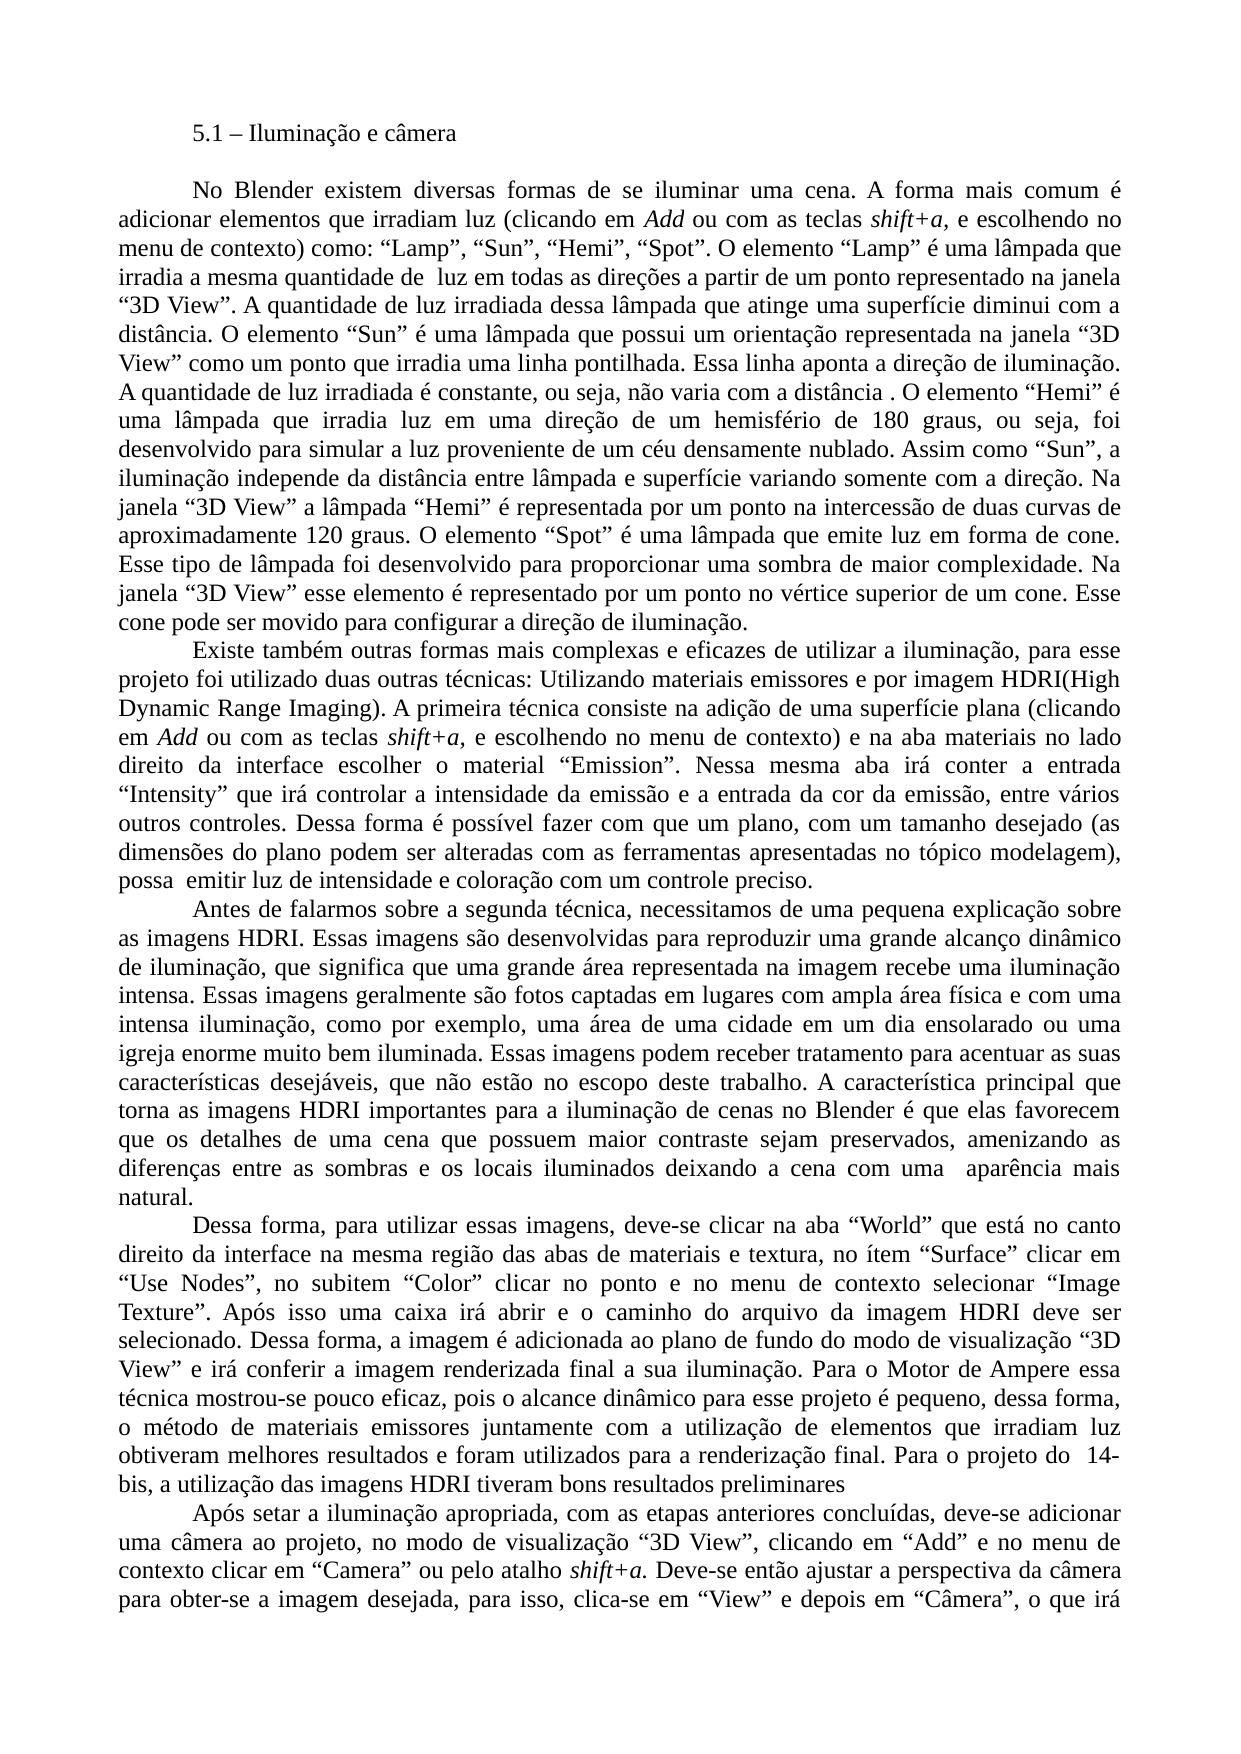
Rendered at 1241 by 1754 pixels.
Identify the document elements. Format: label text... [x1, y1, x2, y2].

text Existe também outras formas mais complexas e eficazes de utilizar a iluminação, para esse projeto foi utilizado duas outras técnicas: Utilizando materiais emissores e por imagem HDRI(High Dynamic Range Imaging). A primeira técnica consiste na adição de uma superfície plana (clicando em Add ou com as teclas shift+a, e escolhendo no menu de contexto) e na aba materiais no lado direito da interface escolher o material “Emission”. Nessa mesma aba irá conter a entrada “Intensity” que irá controlar a intensidade da emissão e a entrada da cor da emissão, entre vários outros controles. Dessa forma é possível fazer com que um plano, com um tamanho desejado (as dimensões do plano podem ser alteradas com as ferramentas apresentadas no tópico modelagem), possa emitir luz de intensidade e coloração com um controle preciso. [118, 636, 1122, 894]
text No Blender existem diversas formas de se iluminar uma cena. A forma mais comum é adicionar elementos que irradiam luz (clicando em Add ou com as teclas shift+a, e escolhendo no menu de contexto) como: “Lamp”, “Sun”, “Hemi”, “Spot”. O elemento “Lamp” é uma lâmpada que irradia a mesma quantidade de luz em todas as direções a partir de um ponto representado na janela “3D View”. A quantidade de luz irradiada dessa lâmpada que atinge uma superfície diminui com a distância. O elemento “Sun” é uma lâmpada que possui um orientação representada na janela “3D View” como um ponto que irradia uma linha pontilhada. Essa linha aponta a direção de iluminação. A quantidade de luz irradiada é constante, ou seja, não varia com a distância . O elemento “Hemi” é uma lâmpada que irradia luz em uma direção de um hemisfério de 180 graus, ou seja, foi desenvolvido para simular a luz proveniente de um céu densamente nublado. Assim como “Sun”, a iluminação independe da distância entre lâmpada e superfície variando somente com a direção. Na janela “3D View” a lâmpada “Hemi” é representada por um ponto na intercessão de duas curvas de aproximadamente 120 graus. O elemento “Spot” é uma lâmpada que emite luz em forma de cone. Esse tipo de lâmpada foi desenvolvido para proporcionar uma sombra de maior complexidade. Na janela “3D View” esse elemento é representado por um ponto no vértice superior de um cone. Esse cone pode ser movido para configurar a direção de iluminação. [118, 176, 1122, 636]
text Após setar a iluminação apropriada, com as etapas anteriores concluídas, deve-se adicionar uma câmera ao projeto, no modo de visualização “3D View”, clicando em “Add” e no menu de contexto clicar em “Camera” ou pelo atalho shift+a. Deve-se então ajustar a perspectiva da câmera para obter-se a imagem desejada, para isso, clica-se em “View” e depois em “Câmera”, o que irá [118, 1498, 1122, 1613]
text 5.1 – Iluminação e câmera [118, 118, 1122, 147]
text Antes de falarmos sobre a segunda técnica, necessitamos de uma pequena explicação sobre as imagens HDRI. Essas imagens são desenvolvidas para reproduzir uma grande alcanço dinâmico de iluminação, que significa que uma grande área representada na imagem recebe uma iluminação intensa. Essas imagens geralmente são fotos captadas em lugares com ampla área física e com uma intensa iluminação, como por exemplo, uma área de uma cidade em um dia ensolarado ou uma igreja enorme muito bem iluminada. Essas imagens podem receber tratamento para acentuar as suas características desejáveis, que não estão no escopo deste trabalho. A característica principal que torna as imagens HDRI importantes para a iluminação de cenas no Blender é que elas favorecem que os detalhes de uma cena que possuem maior contraste sejam preservados, amenizando as diferenças entre as sombras e os locais iluminados deixando a cena com uma aparência mais natural. [118, 894, 1122, 1211]
text Dessa forma, para utilizar essas imagens, deve-se clicar na aba “World” que está no canto direito da interface na mesma região das abas de materiais e textura, no ítem “Surface” clicar em “Use Nodes”, no subitem “Color” clicar no ponto e no menu de contexto selecionar “Image Texture”. Após isso uma caixa irá abrir e o caminho do arquivo da imagem HDRI deve ser selecionado. Dessa forma, a imagem é adicionada ao plano de fundo do modo de visualização “3D View” e irá conferir a imagem renderizada final a sua iluminação. Para o Motor de Ampere essa técnica mostrou-se pouco eficaz, pois o alcance dinâmico para esse projeto é pequeno, dessa forma, o método de materiais emissores juntamente com a utilização de elementos que irradiam luz obtiveram melhores resultados e foram utilizados para a renderização final. Para o projeto do 14-bis, a utilização das imagens HDRI tiveram bons resultados preliminares [118, 1211, 1122, 1498]
